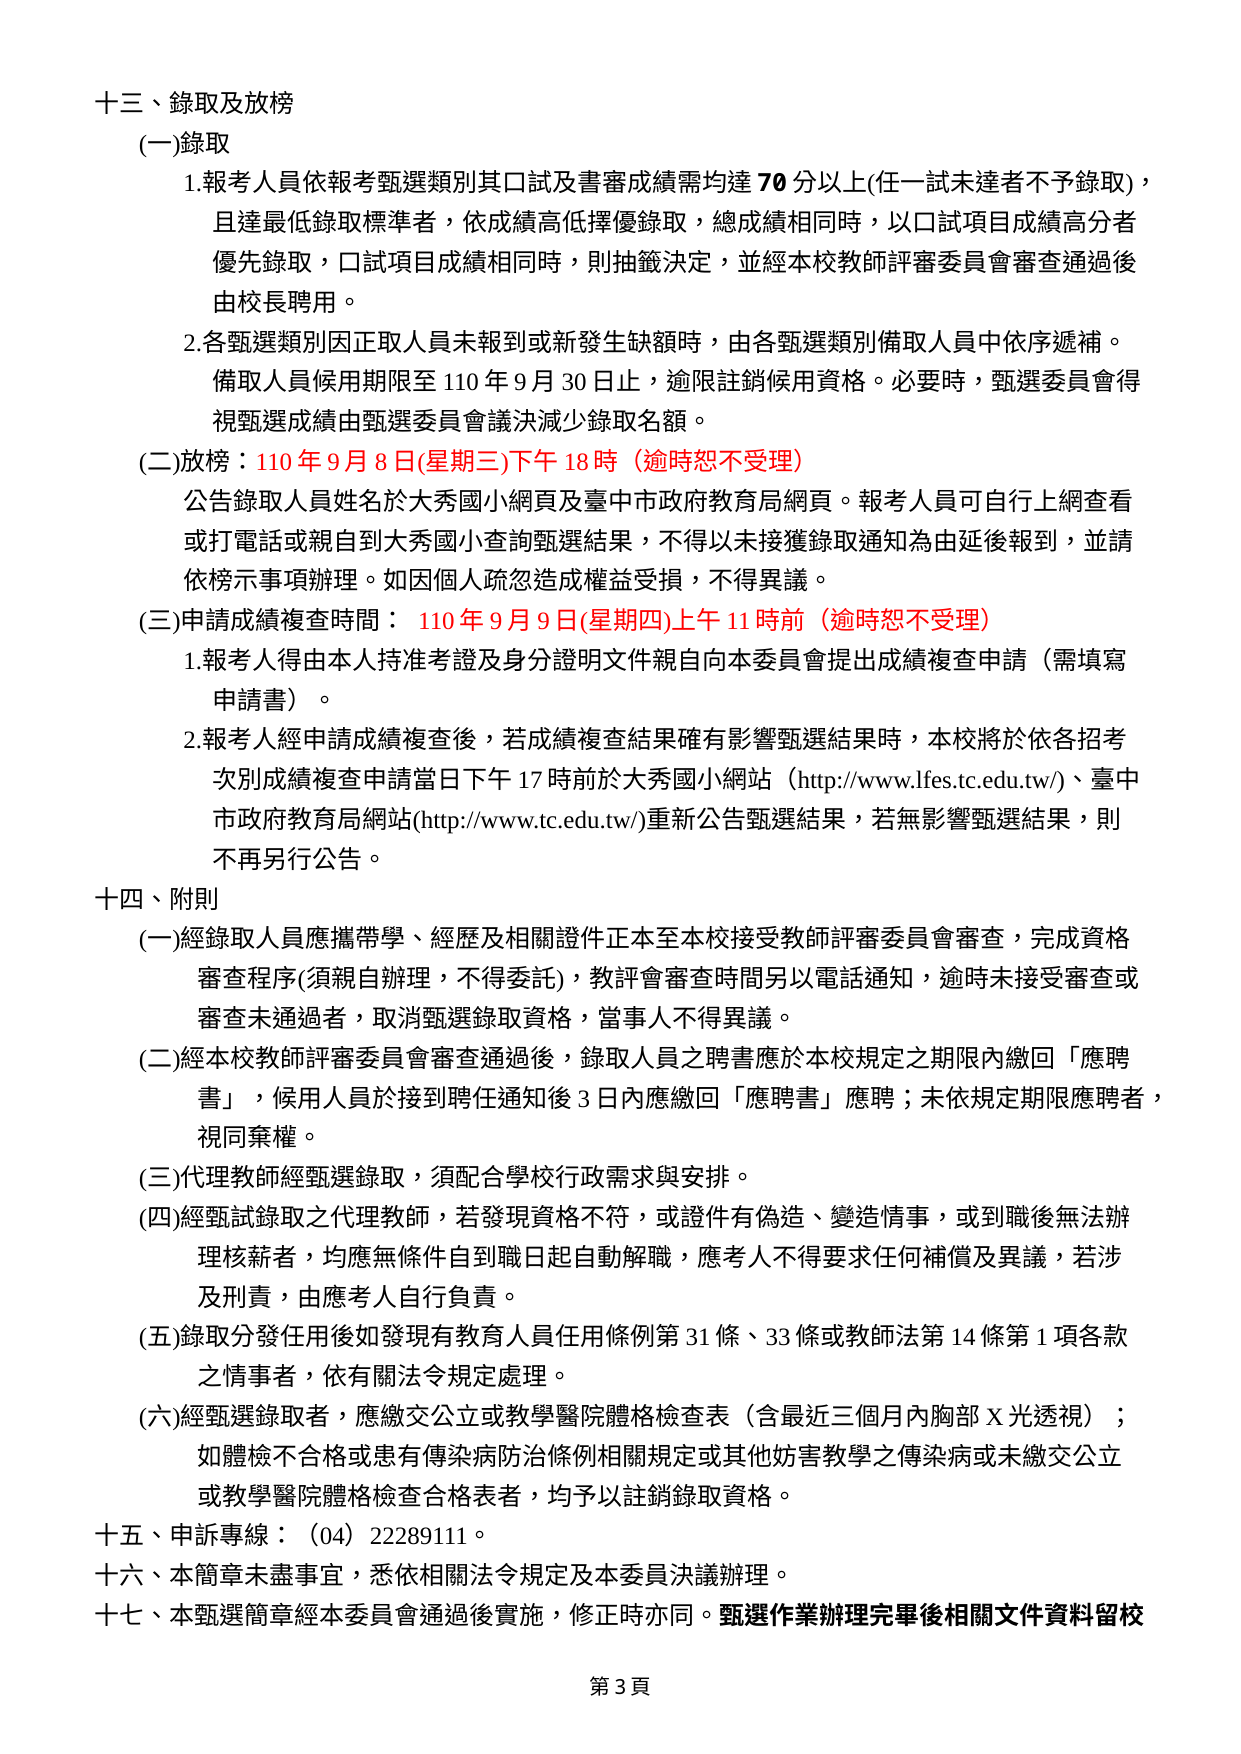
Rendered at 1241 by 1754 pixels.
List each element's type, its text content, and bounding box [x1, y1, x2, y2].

text (三)代理教師經甄選錄取，須配合學校行政需求與安排。 [139, 1158, 1146, 1194]
text 2.報考人經申請成績複查後，若成績複查結果確有影響甄選結果時，本校將於依各招考次別成績複查申請當日下午17時前於大秀國小網站（http://www.lfes.tc.edu.tw/)、臺中市政府教育局網站(http://www.tc.edu.tw/)重新公告甄選結果，若無影響甄選結果，則不再另行公告。 [183, 720, 1146, 876]
text 公告錄取人員姓名於大秀國小網頁及臺中市政府教育局網頁。報考人員可自行上網查看或打電話或親自到大秀國小查詢甄選結果，不得以未接獲錄取通知為由延後報到，並請依榜示事項辦理。如因個人疏忽造成權益受損，不得異議。 [183, 481, 1146, 597]
text (二)經本校教師評審委員會審查通過後，錄取人員之聘書應於本校規定之期限內繳回「應聘書」，候用人員於接到聘任通知後3日內應繳回「應聘書」應聘；未依規定期限應聘者，視同棄權。 [139, 1038, 1146, 1154]
text (二)放榜：110年9月8日(星期三)下午18時（逾時恕不受理） [139, 441, 1146, 478]
text (一)經錄取人員應攜帶學、經歷及相關證件正本至本校接受教師評審委員會審查，完成資格審查程序(須親自辦理，不得委託)，教評會審查時間另以電話通知，逾時未接受審查或審查未通過者，取消甄選錄取資格，當事人不得異議。 [139, 919, 1146, 1035]
text (六)經甄選錄取者，應繳交公立或教學醫院體格檢查表（含最近三個月內胸部X光透視）；如體檢不合格或患有傳染病防治條例相關規定或其他妨害教學之傳染病或未繳交公立或教學醫院體格檢查合格表者，均予以註銷錄取資格。 [139, 1396, 1146, 1512]
text 1.報考人得由本人持准考證及身分證明文件親自向本委員會提出成績複查申請（需填寫申請書）。 [183, 640, 1146, 716]
text (五)錄取分發任用後如發現有教育人員任用條例第31條、33條或教師法第14條第1項各款之情事者，依有關法令規定處理。 [139, 1317, 1146, 1393]
text 十七、本甄選簡章經本委員會通過後實施，修正時亦同。甄選作業辦理完畢後相關文件資料留校 [94, 1595, 1146, 1632]
text 十三、錄取及放榜 [94, 83, 1146, 119]
text (四)經甄試錄取之代理教師，若發現資格不符，或證件有偽造、變造情事，或到職後無法辦理核薪者，均應無條件自到職日起自動解職，應考人不得要求任何補償及異議，若涉及刑責，由應考人自行負責。 [139, 1197, 1146, 1313]
text 十五、申訴專線：（04）22289111。 [94, 1516, 1146, 1552]
text (三)申請成績複查時間： 110年9月9日(星期四)上午11時前（逾時恕不受理） [139, 601, 1146, 637]
text 2.各甄選類別因正取人員未報到或新發生缺額時，由各甄選類別備取人員中依序遞補。備取人員候用期限至110年9月30日止，逾限註銷候用資格。必要時，甄選委員會得視甄選成績由甄選委員會議決減少錄取名額。 [183, 322, 1146, 438]
text 十六、本簡章未盡事宜，悉依相關法令規定及本委員決議辦理。 [94, 1556, 1146, 1592]
text 1.報考人員依報考甄選類別其口試及書審成績需均達70分以上(任一試未達者不予錄取)，且達最低錄取標準者，依成績高低擇優錄取，總成績相同時，以口試項目成績高分者優先錄取，口試項目成績相同時，則抽籤決定，並經本校教師評審委員會審查通過後由校長聘用。 [183, 163, 1146, 318]
text 十四、附則 [94, 879, 1146, 915]
text (一)錄取 [139, 123, 1146, 159]
